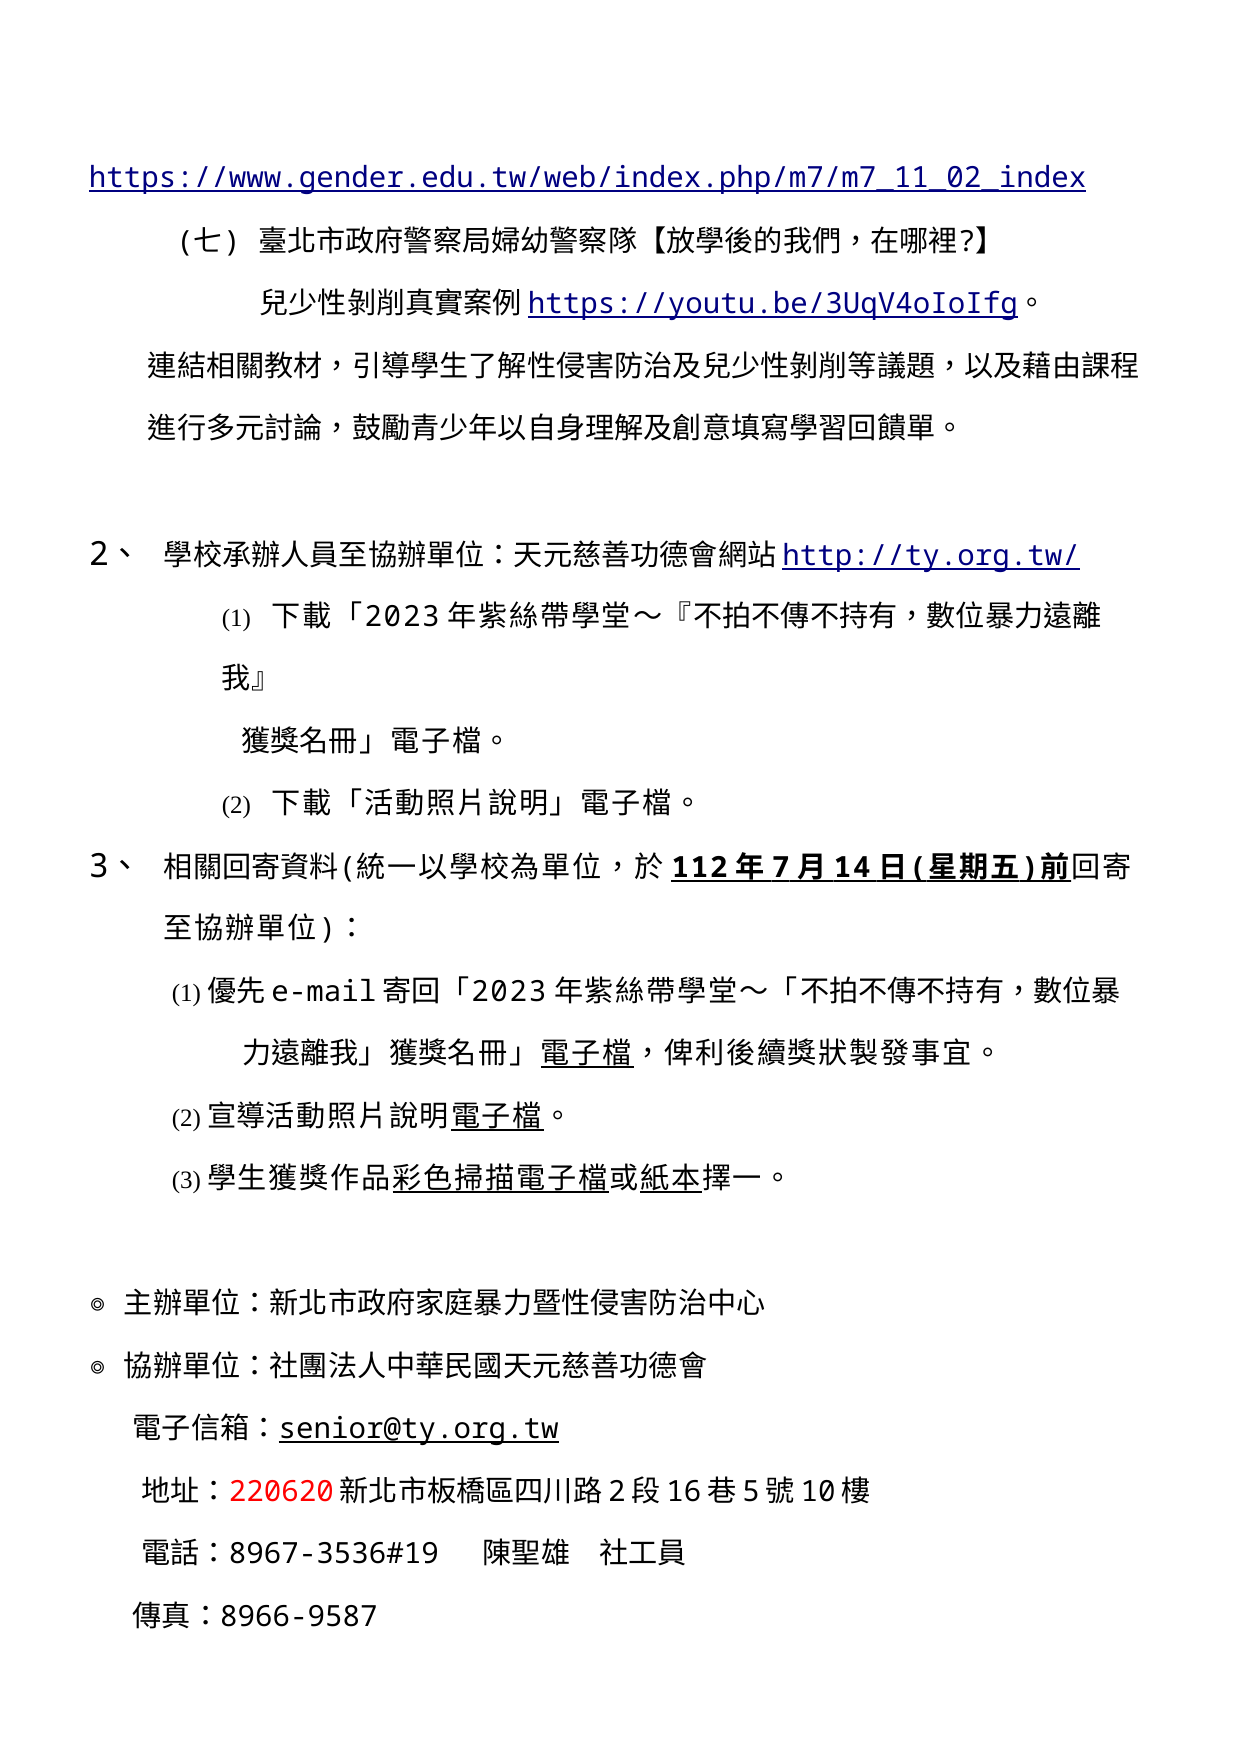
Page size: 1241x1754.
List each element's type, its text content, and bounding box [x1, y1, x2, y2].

text 力遠離我」獲獎名冊」電子檔，俾利後續獎狀製發事宜。 [207, 1009, 1152, 1072]
text 獲獎名冊」電子檔。 [222, 697, 1152, 759]
text ◎ 主辦單位：新北市政府家庭暴力暨性侵害防治中心 [89, 1259, 1152, 1322]
text 傳真：8966-9587 [89, 1572, 1152, 1634]
list 下載「活動照片說明」電子檔。 [222, 759, 1152, 822]
text 電子信箱：senior@ty.org.tw [89, 1384, 1152, 1447]
text 兒少性剝削真實案例https://youtu.be/3UqV4oIoIfg。 [207, 259, 1152, 322]
text ◎ 協辦單位：社團法人中華民國天元慈善功德會 [89, 1322, 1152, 1384]
list 下載「2023年紫絲帶學堂～『不拍不傳不持有，數位暴力遠離我』 [222, 572, 1152, 697]
text 地址：220620新北市板橋區四川路2段16巷5號10樓 [89, 1447, 1152, 1509]
text https://www.gender.edu.tw/web/index.php/m7/m7_11_02_index [89, 72, 1152, 197]
list 優先e-mail寄回「2023年紫絲帶學堂～「不拍不傳不持有，數位暴 [172, 947, 1152, 1009]
list 宣導活動照片說明電子檔。 [172, 1072, 1152, 1134]
text 連結相關教材，引導學生了解性侵害防治及兒少性剝削等議題，以及藉由課程 [148, 322, 1152, 384]
list 相關回寄資料(統一以學校為單位，於112年7月14日(星期五)前回寄至協辦單位)： [89, 822, 1152, 947]
text 電話：8967-3536#19 陳聖雄 社工員 [89, 1509, 1152, 1572]
list 學生獲獎作品彩色掃描電子檔或紙本擇一。 [172, 1134, 1152, 1197]
text 進行多元討論，鼓勵青少年以自身理解及創意填寫學習回饋單。 [148, 384, 1152, 447]
text (七) 臺北市政府警察局婦幼警察隊【放學後的我們，在哪裡?】 [89, 197, 1152, 259]
list 學校承辦人員至協辦單位：天元慈善功德會網站http://ty.org.tw/ [89, 509, 1152, 572]
